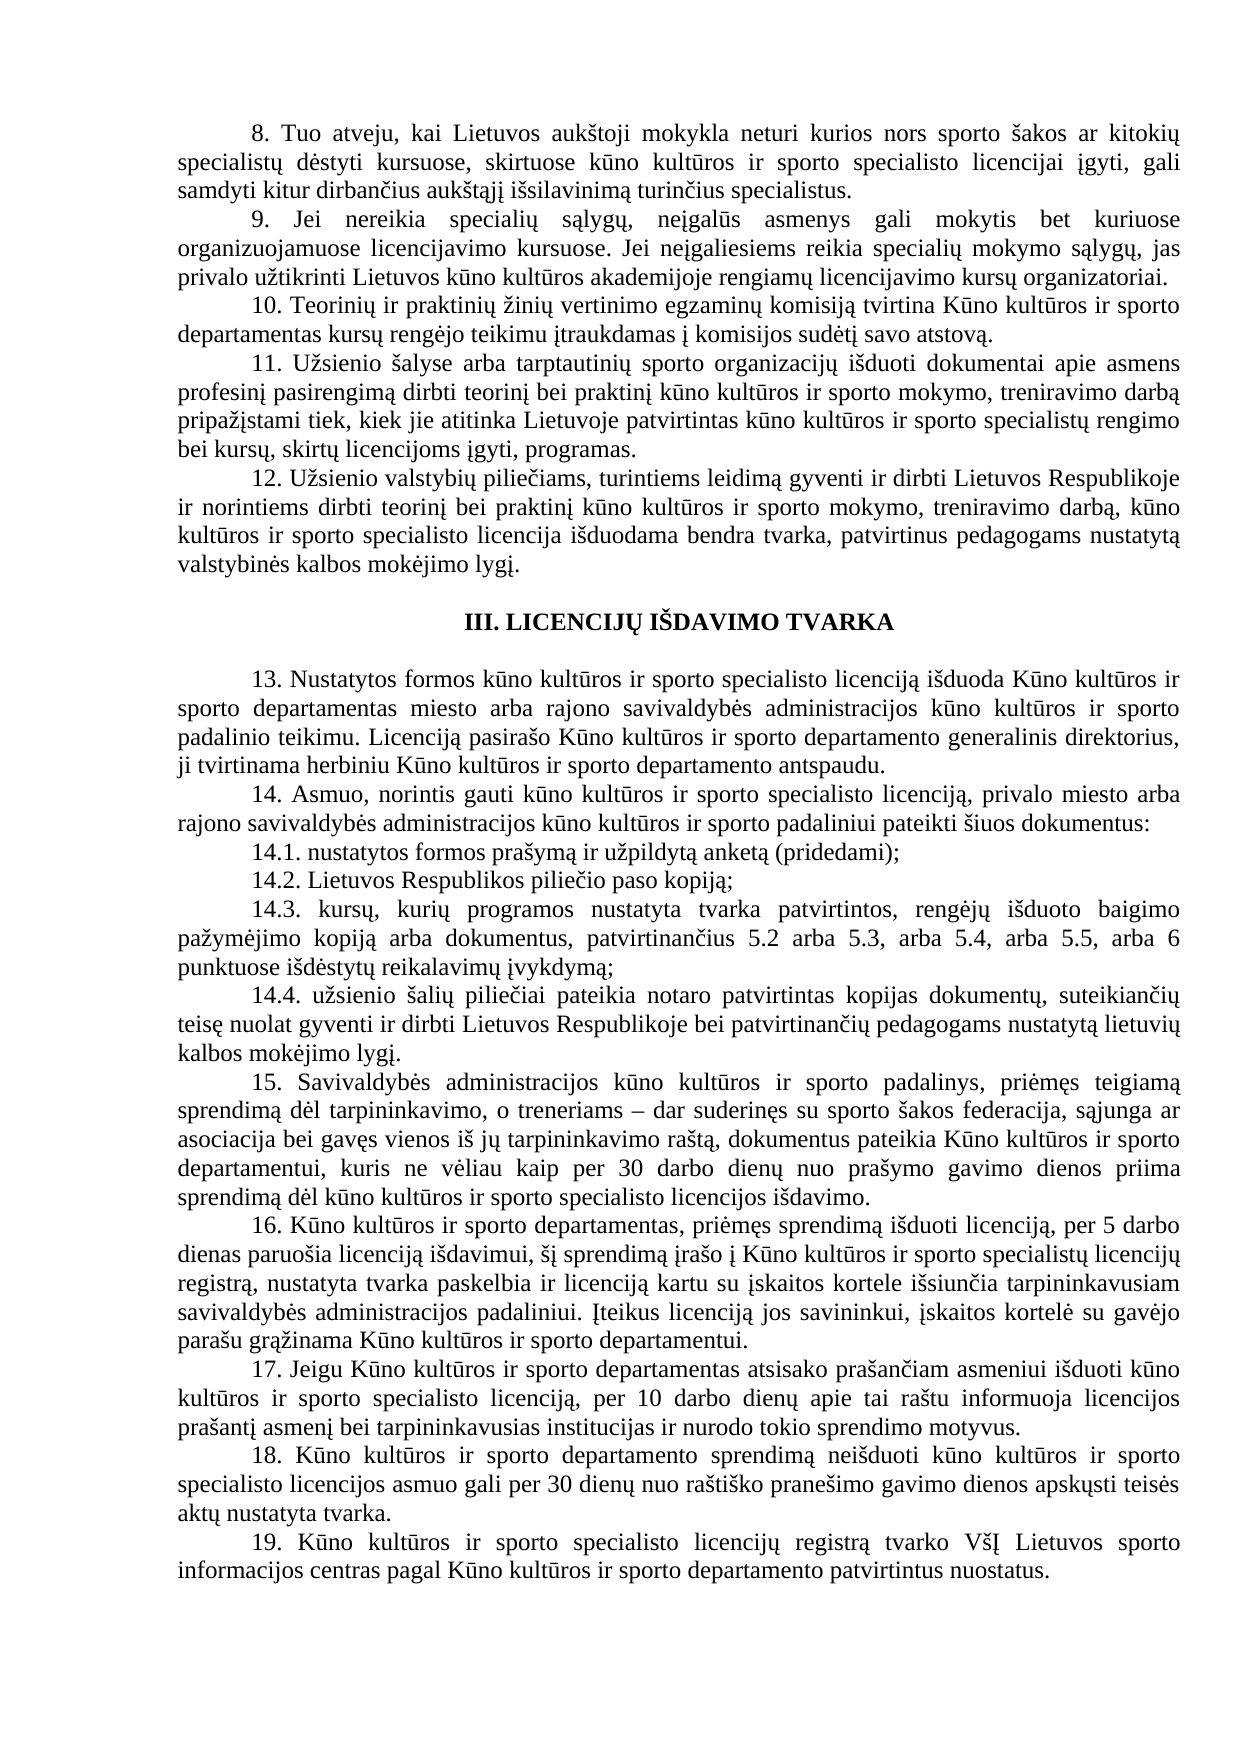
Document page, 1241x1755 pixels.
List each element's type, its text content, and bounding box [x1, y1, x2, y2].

text 9. Jei nereikia specialių sąlygų, neįgalūs asmenys gali mokytis bet kuriuose organizuojamuose licencijavimo kursuose. Jei neįgaliesiems reikia specialių mokymo sąlygų, jas privalo užtikrinti Lietuvos kūno kultūros akademijoje rengiamų licencijavimo kursų organizatoriai. [177, 204, 1181, 291]
text 8. Tuo atveju, kai Lietuvos aukštoji mokykla neturi kurios nors sporto šakos ar kitokių specialistų dėstyti kursuose, skirtuose kūno kultūros ir sporto specialisto licencijai įgyti, gali samdyti kitur dirbančius aukštąjį išsilavinimą turinčius specialistus. [177, 118, 1181, 204]
text 14.4. užsienio šalių piliečiai pateikia notaro patvirtintas kopijas dokumentų, suteikiančių teisę nuolat gyventi ir dirbti Lietuvos Respublikoje bei patvirtinančių pedagogams nustatytą lietuvių kalbos mokėjimo lygį. [177, 981, 1181, 1067]
text 14. Asmuo, norintis gauti kūno kultūros ir sporto specialisto licenciją, privalo miesto arba rajono savivaldybės administracijos kūno kultūros ir sporto padaliniui pateikti šiuos dokumentus: [177, 779, 1181, 837]
text 11. Užsienio šalyse arba tarptautinių sporto organizacijų išduoti dokumentai apie asmens profesinį pasirengimą dirbti teorinį bei praktinį kūno kultūros ir sporto mokymo, treniravimo darbą pripažįstami tiek, kiek jie atitinka Lietuvoje patvirtintas kūno kultūros ir sporto specialistų rengimo bei kursų, skirtų licencijoms įgyti, programas. [177, 348, 1181, 463]
text 19. Kūno kultūros ir sporto specialisto licencijų registrą tvarko VšĮ Lietuvos sporto informacijos centras pagal Kūno kultūros ir sporto departamento patvirtintus nuostatus. [177, 1527, 1181, 1584]
text 16. Kūno kultūros ir sporto departamentas, priėmęs sprendimą išduoti licenciją, per 5 darbo dienas paruošia licenciją išdavimui, šį sprendimą įrašo į Kūno kultūros ir sporto specialistų licencijų registrą, nustatyta tvarka paskelbia ir licenciją kartu su įskaitos kortele išsiunčia tarpininkavusiam savivaldybės administracijos padaliniui. Įteikus licenciją jos savininkui, įskaitos kortelė su gavėjo parašu grąžinama Kūno kultūros ir sporto departamentui. [177, 1211, 1181, 1354]
text 14.2. Lietuvos Respublikos piliečio paso kopiją; [177, 866, 1181, 894]
text 17. Jeigu Kūno kultūros ir sporto departamentas atsisako prašančiam asmeniui išduoti kūno kultūros ir sporto specialisto licenciją, per 10 darbo dienų apie tai raštu informuoja licencijos prašantį asmenį bei tarpininkavusias institucijas ir nurodo tokio sprendimo motyvus. [177, 1354, 1181, 1441]
text 15. Savivaldybės administracijos kūno kultūros ir sporto padalinys, priėmęs teigiamą sprendimą dėl tarpininkavimo, o treneriams – dar suderinęs su sporto šakos federacija, sąjunga ar asociacija bei gavęs vienos iš jų tarpininkavimo raštą, dokumentus pateikia Kūno kultūros ir sporto departamentui, kuris ne vėliau kaip per 30 darbo dienų nuo prašymo gavimo dienos priima sprendimą dėl kūno kultūros ir sporto specialisto licencijos išdavimo. [177, 1067, 1181, 1211]
text 10. Teorinių ir praktinių žinių vertinimo egzaminų komisiją tvirtina Kūno kultūros ir sporto departamentas kursų rengėjo teikimu įtraukdamas į komisijos sudėtį savo atstovą. [177, 291, 1181, 348]
text 18. Kūno kultūros ir sporto departamento sprendimą neišduoti kūno kultūros ir sporto specialisto licencijos asmuo gali per 30 dienų nuo raštiško pranešimo gavimo dienos apskųsti teisės aktų nustatyta tvarka. [177, 1441, 1181, 1527]
text 12. Užsienio valstybių piliečiams, turintiems leidimą gyventi ir dirbti Lietuvos Respublikoje ir norintiems dirbti teorinį bei praktinį kūno kultūros ir sporto mokymo, treniravimo darbą, kūno kultūros ir sporto specialisto licencija išduodama bendra tvarka, patvirtinus pedagogams nustatytą valstybinės kalbos mokėjimo lygį. [177, 463, 1181, 578]
text 13. Nustatytos formos kūno kultūros ir sporto specialisto licenciją išduoda Kūno kultūros ir sporto departamentas miesto arba rajono savivaldybės administracijos kūno kultūros ir sporto padalinio teikimu. Licenciją pasirašo Kūno kultūros ir sporto departamento generalinis direktorius, ji tvirtinama herbiniu Kūno kultūros ir sporto departamento antspaudu. [177, 664, 1181, 779]
text 14.1. nustatytos formos prašymą ir užpildytą anketą (pridedami); [177, 837, 1181, 866]
text 14.3. kursų, kurių programos nustatyta tvarka patvirtintos, rengėjų išduoto baigimo pažymėjimo kopiją arba dokumentus, patvirtinančius 5.2 arba 5.3, arba 5.4, arba 5.5, arba 6 punktuose išdėstytų reikalavimų įvykdymą; [177, 894, 1181, 981]
text III. Licencijų išdavimo tvarka [177, 607, 1181, 636]
